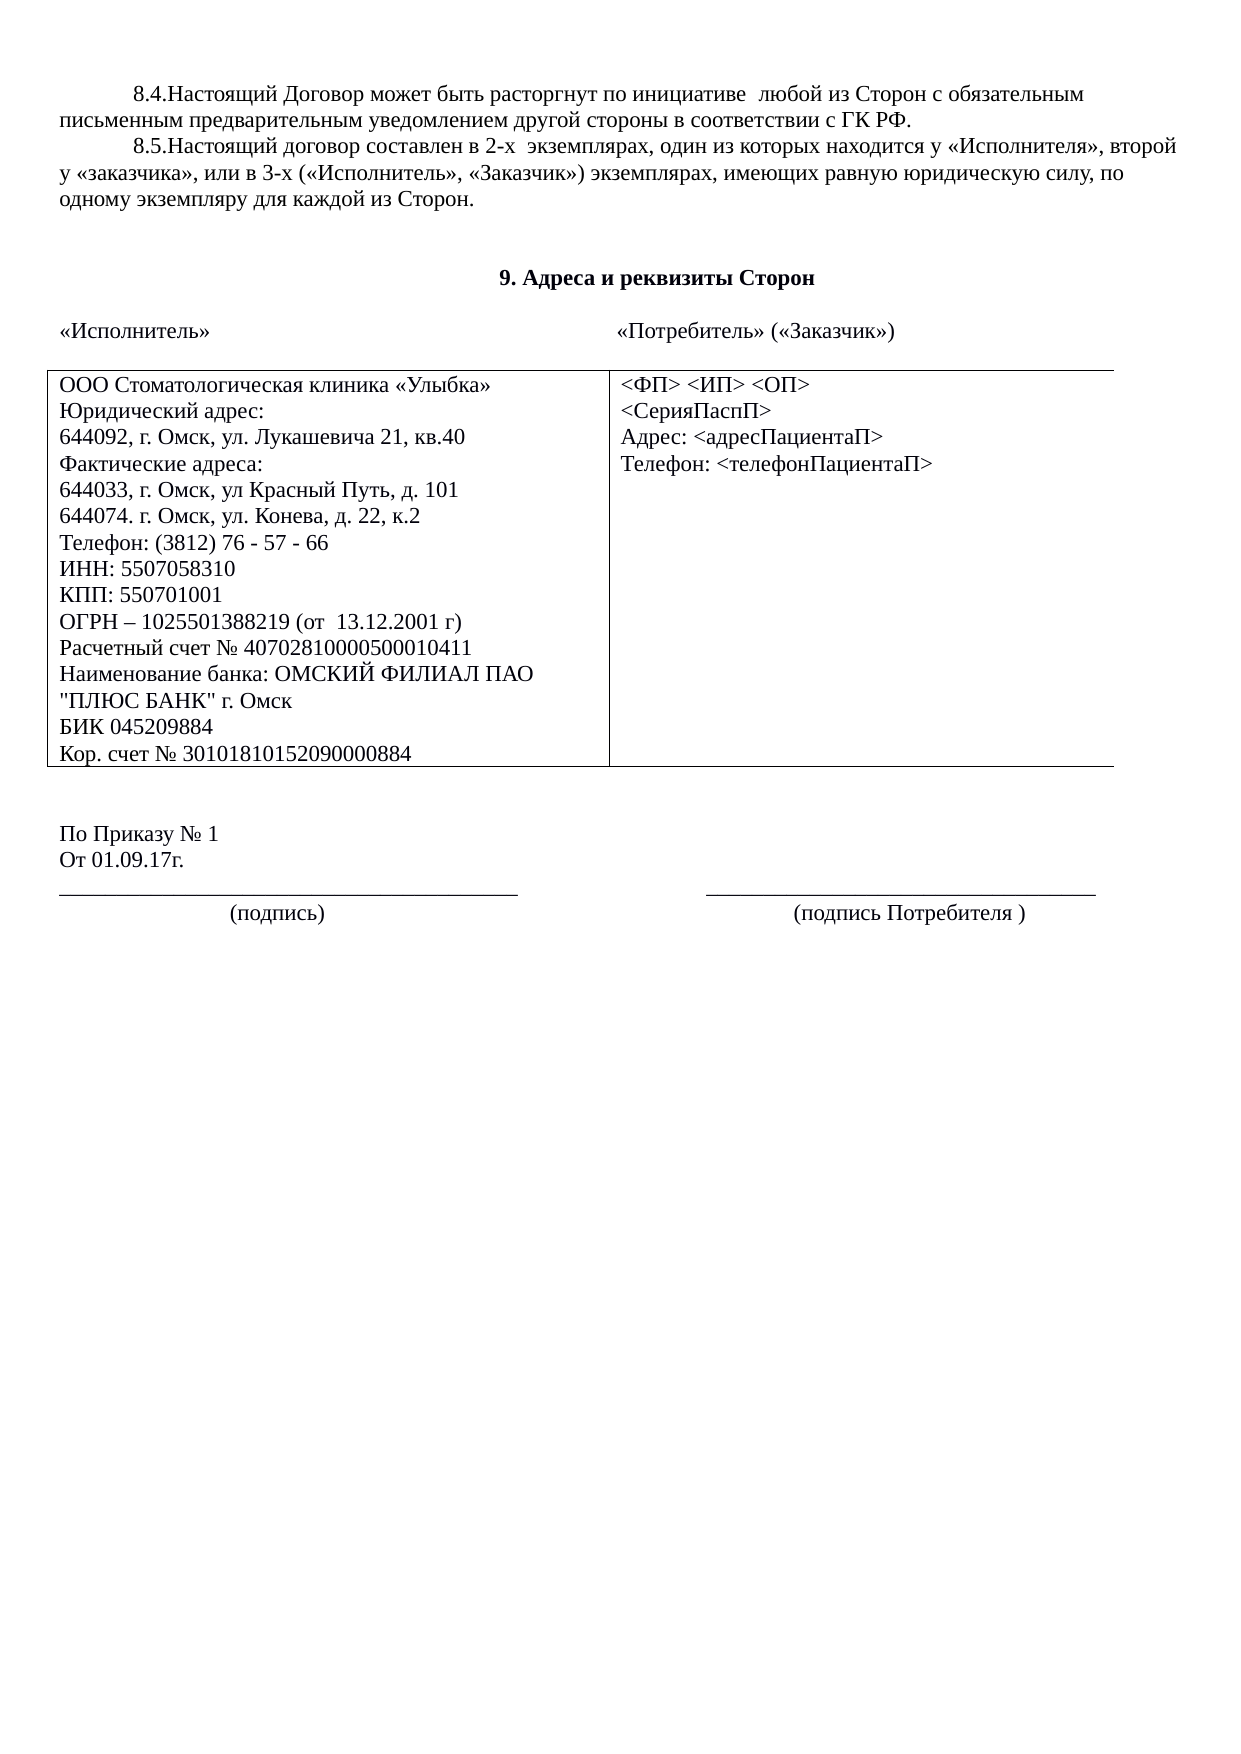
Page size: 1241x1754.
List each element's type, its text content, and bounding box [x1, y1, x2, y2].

text 8.5.Настоящий договор составлен в 2-х экземплярах, один из которых находится у «Исполнителя», второй у «заказчика», или в 3-х («Исполнитель», «Заказчик») экземплярах, имеющих равную юридическую силу, по одному экземпляру для каждой из Сторон. [59, 132, 1181, 211]
table_header <ФП> <ИП> <ОП> <СерияПаспП> Адрес: <адресПациентаП> Телефон: <телефонПациентаП> [610, 371, 1114, 766]
text (подпись) (подпись Потребителя ) [59, 899, 1181, 925]
text От 01.09.17г. [59, 846, 1181, 872]
table_header ООО Стоматологическая клиника «Улыбка» Юридический адрес: 644092, г. Омск, ул. Лукашевича 21, кв.40 Фактические адреса: 644033, г. Омск, ул Красный Путь, д. 101 644074. г. Омск, ул. Конева, д. 22, к.2 Телефон: (3812) 76 - 57 - 66 ИНН: 5507058310 КПП: 550701001 ОГРН – 1025501388219 (от 13.12.2001 г) Расчетный счет № 40702810000500010411 Наименование банка: ОМСКИЙ ФИЛИАЛ ПАО "ПЛЮС БАНК" г. Омск БИК 045209884 Кор. счет № 30101810152090000884 [48, 371, 609, 766]
text «Исполнитель» «Потребитель» («Заказчик») [59, 317, 1181, 343]
text 8.4.Настоящий Договор может быть расторгнут по инициативе любой из Сторон с обязательным письменным предварительным уведомлением другой стороны в соответствии с ГК РФ. [59, 80, 1181, 132]
text По Приказу № 1 [59, 820, 1181, 846]
text 9. Адреса и реквизиты Сторон [59, 264, 1181, 291]
text ________________________________________ __________________________________ [59, 872, 1181, 899]
